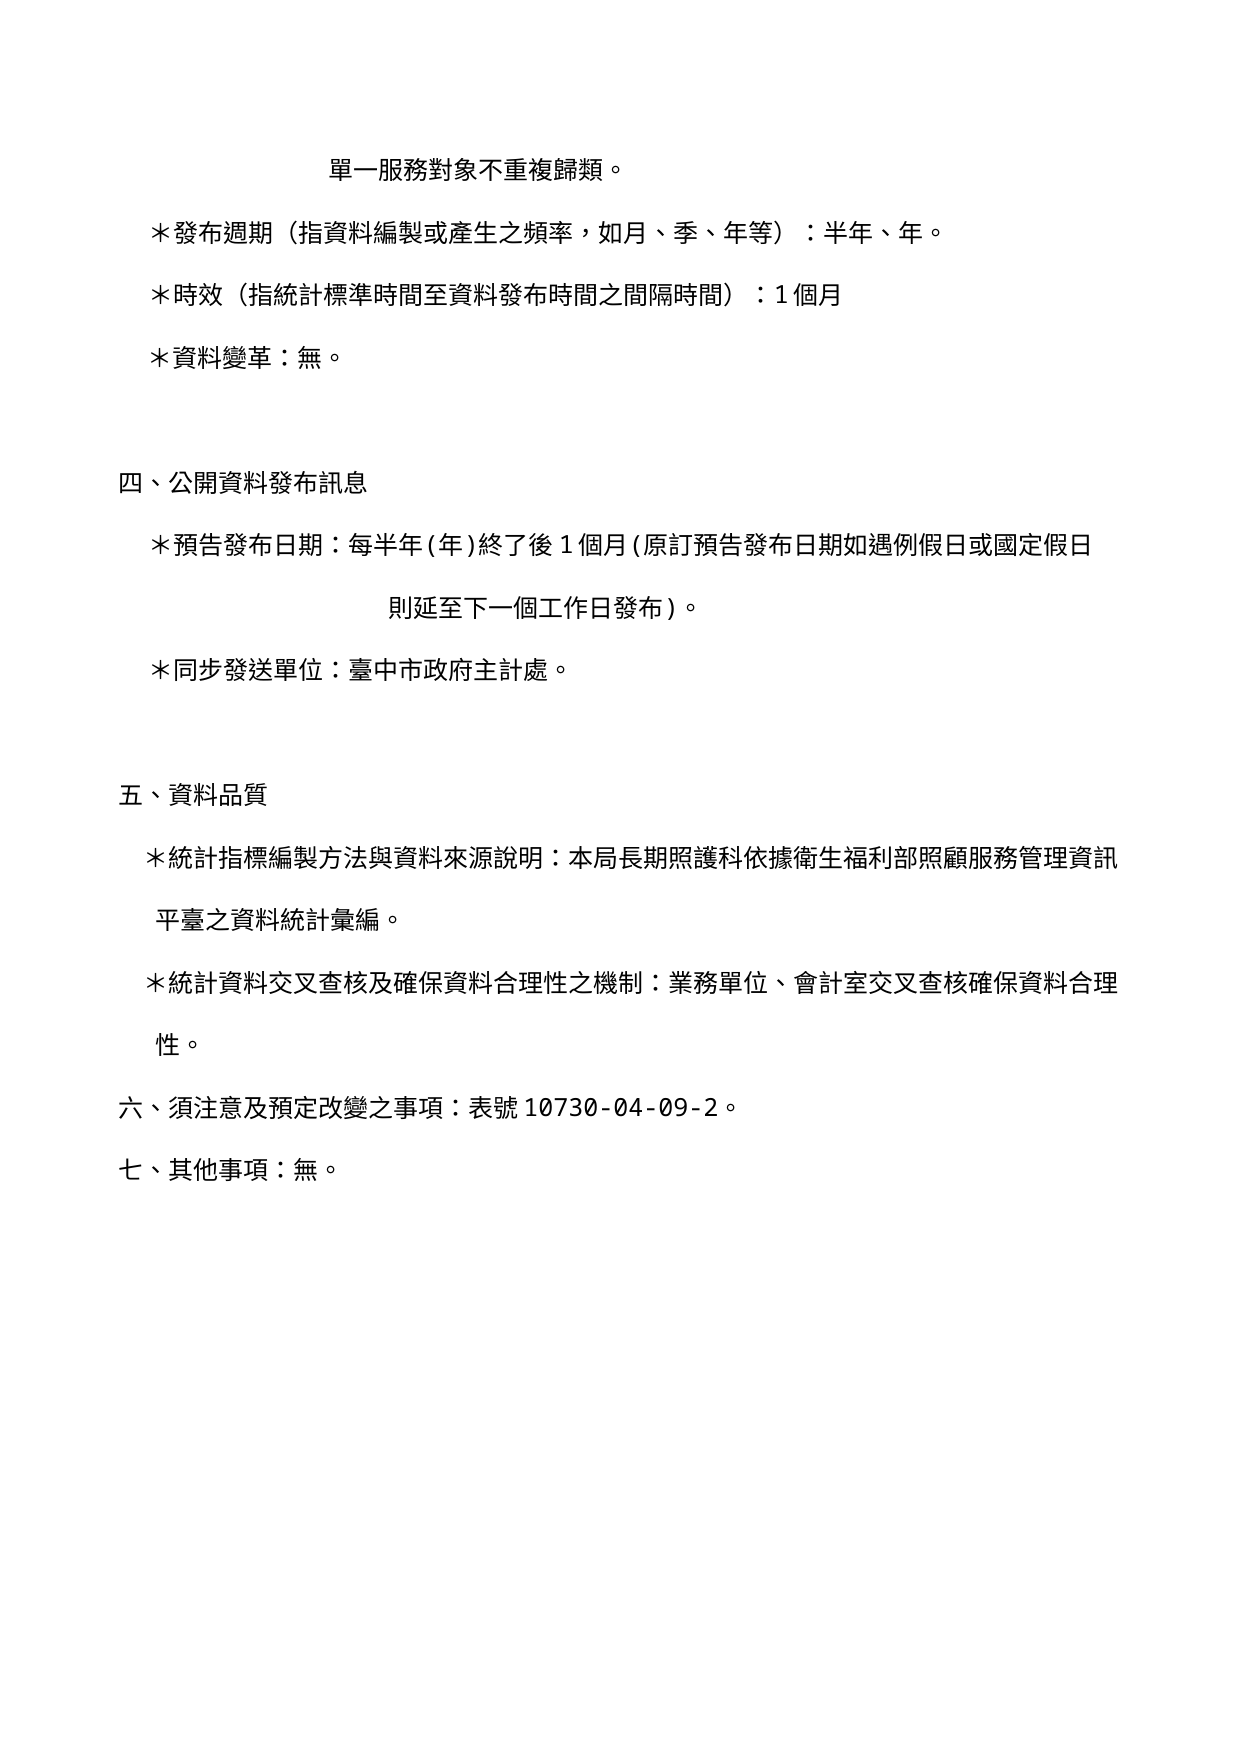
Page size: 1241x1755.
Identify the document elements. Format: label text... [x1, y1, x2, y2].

text 則延至下一個工作日發布)。 [149, 564, 1122, 627]
text 七、其他事項：無。 [118, 1127, 1122, 1189]
text ＊同步發送單位：臺中市政府主計處。 [149, 627, 1122, 689]
text 六、須注意及預定改變之事項：表號10730-04-09-2。 [118, 1064, 1122, 1127]
text ＊資料變革：無。 [118, 314, 1122, 377]
text ＊發布週期（指資料編製或產生之頻率，如月、季、年等）：半年、年。 [149, 189, 1122, 252]
text ＊預告發布日期：每半年(年)終了後1個月(原訂預告發布日期如遇例假日或國定假日 [149, 502, 1122, 564]
text ＊時效（指統計標準時間至資料發布時間之間隔時間）：1個月 [149, 252, 1122, 314]
text 四、公開資料發布訊息 [118, 439, 1122, 502]
text ＊統計資料交叉查核及確保資料合理性之機制：業務單位、會計室交叉查核確保資料合理 [143, 939, 1122, 1002]
text 五、資料品質 [118, 752, 1122, 814]
text 單一服務對象不重複歸類。 [149, 127, 1122, 189]
text 平臺之資料統計彙編。 [143, 877, 1122, 939]
text ＊統計指標編製方法與資料來源說明：本局長期照護科依據衛生福利部照顧服務管理資訊 [143, 814, 1122, 877]
text 性。 [143, 1002, 1122, 1064]
